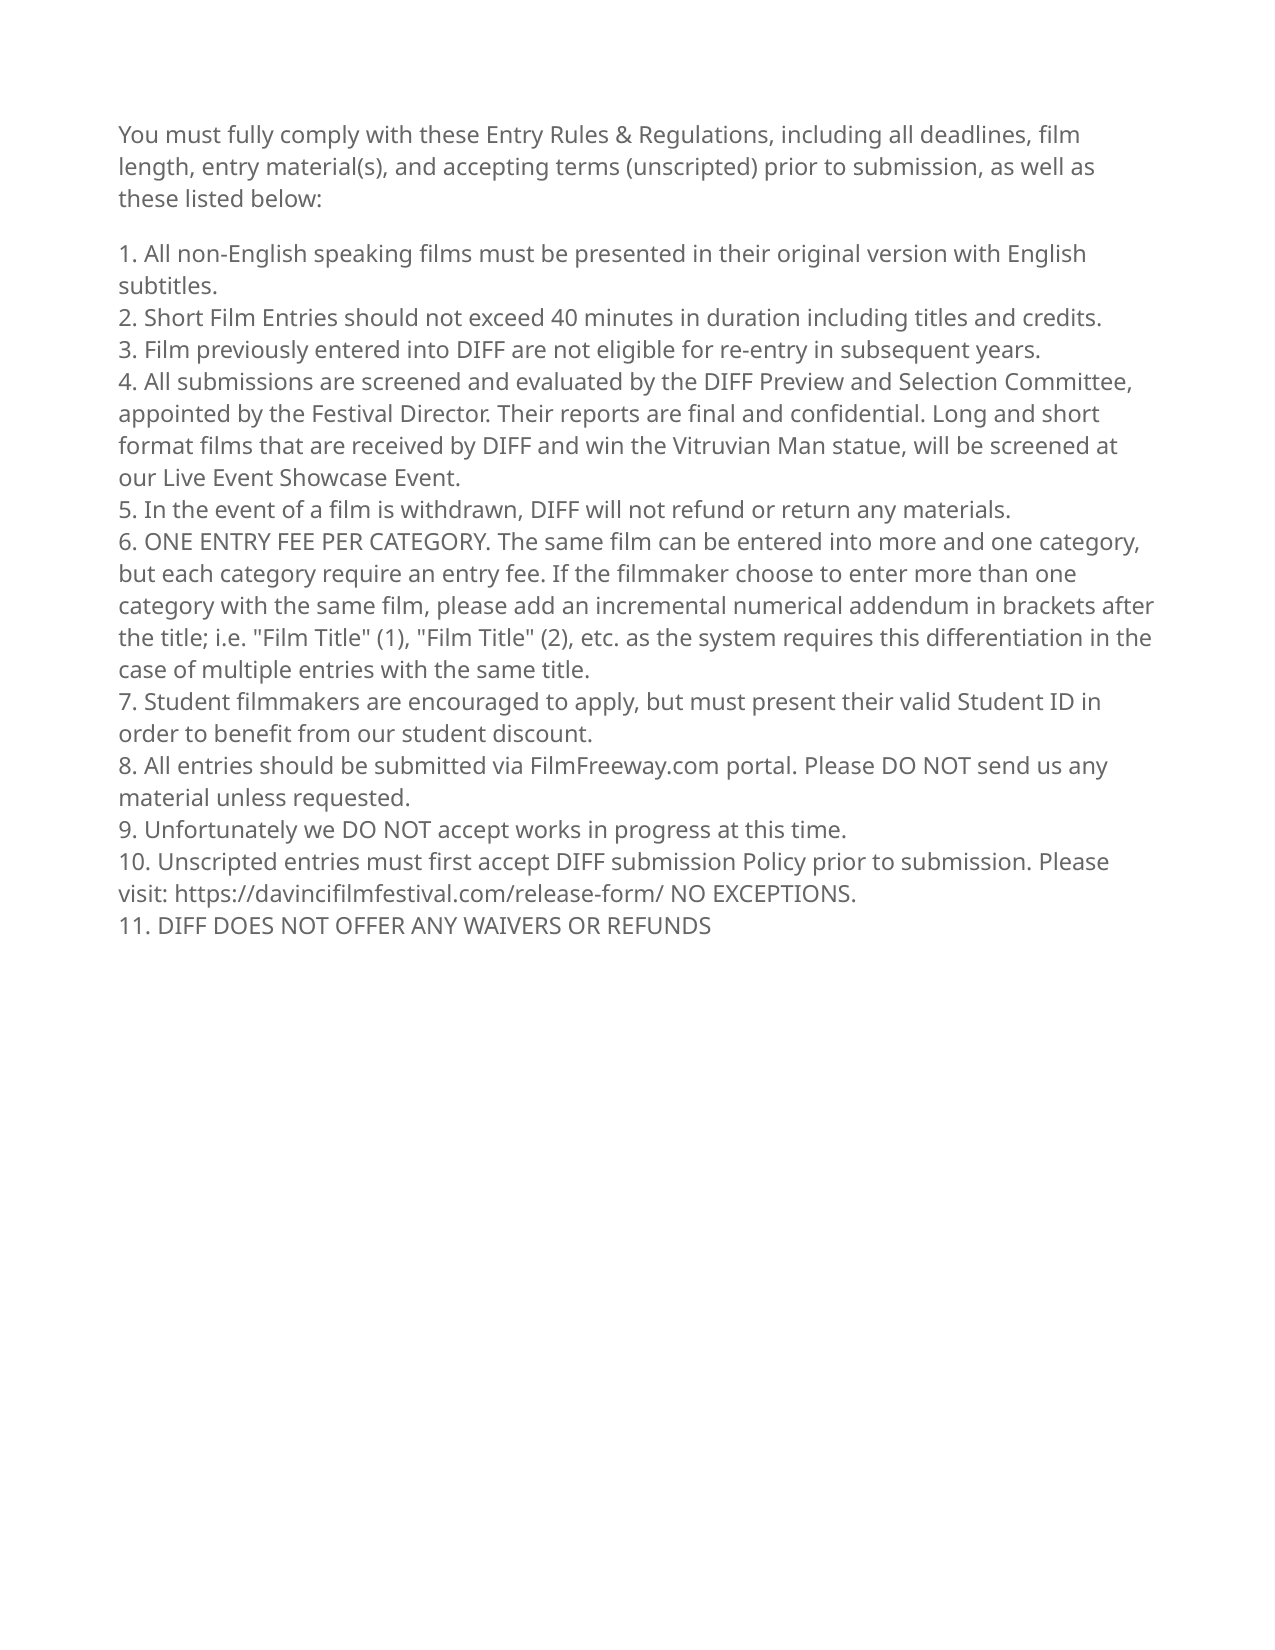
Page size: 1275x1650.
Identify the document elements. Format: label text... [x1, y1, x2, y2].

text 1. All non-English speaking films must be presented in their original version with English subtitles. 2. Short Film Entries should not exceed 40 minutes in duration including titles and credits. 3. Film previously entered into DIFF are not eligible for re-entry in subsequent years. 4. All submissions are screened and evaluated by the DIFF Preview and Selection Committee, appointed by the Festival Director. Their reports are final and confidential. Long and short format films that are received by DIFF and win the Vitruvian Man statue, will be screened at our Live Event Showcase Event. 5. In the event of a film is withdrawn, DIFF will not refund or return any materials. 6. ONE ENTRY FEE PER CATEGORY. The same film can be entered into more and one category, but each category require an entry fee. If the filmmaker choose to enter more than one category with the same film, please add an incremental numerical addendum in brackets after the title; i.e. "Film Title" (1), "Film Title" (2), etc. as the system requires this differentiation in the case of multiple entries with the same title. 7. Student filmmakers are encouraged to apply, but must present their valid Student ID in order to benefit from our student discount. 8. All entries should be submitted via FilmFreeway.com portal. Please DO NOT send us any material unless requested. 9. Unfortunately we DO NOT accept works in progress at this time. 10. Unscripted entries must first accept DIFF submission Policy prior to submission. Please visit: https://davincifilmfestival.com/release-form/ NO EXCEPTIONS. 11. DIFF DOES NOT OFFER ANY WAIVERS OR REFUNDS [118, 237, 1157, 941]
text You must fully comply with these Entry Rules & Regulations, including all deadlines, film length, entry material(s), and accepting terms (unscripted) prior to submission, as well as these listed below: [118, 118, 1157, 214]
